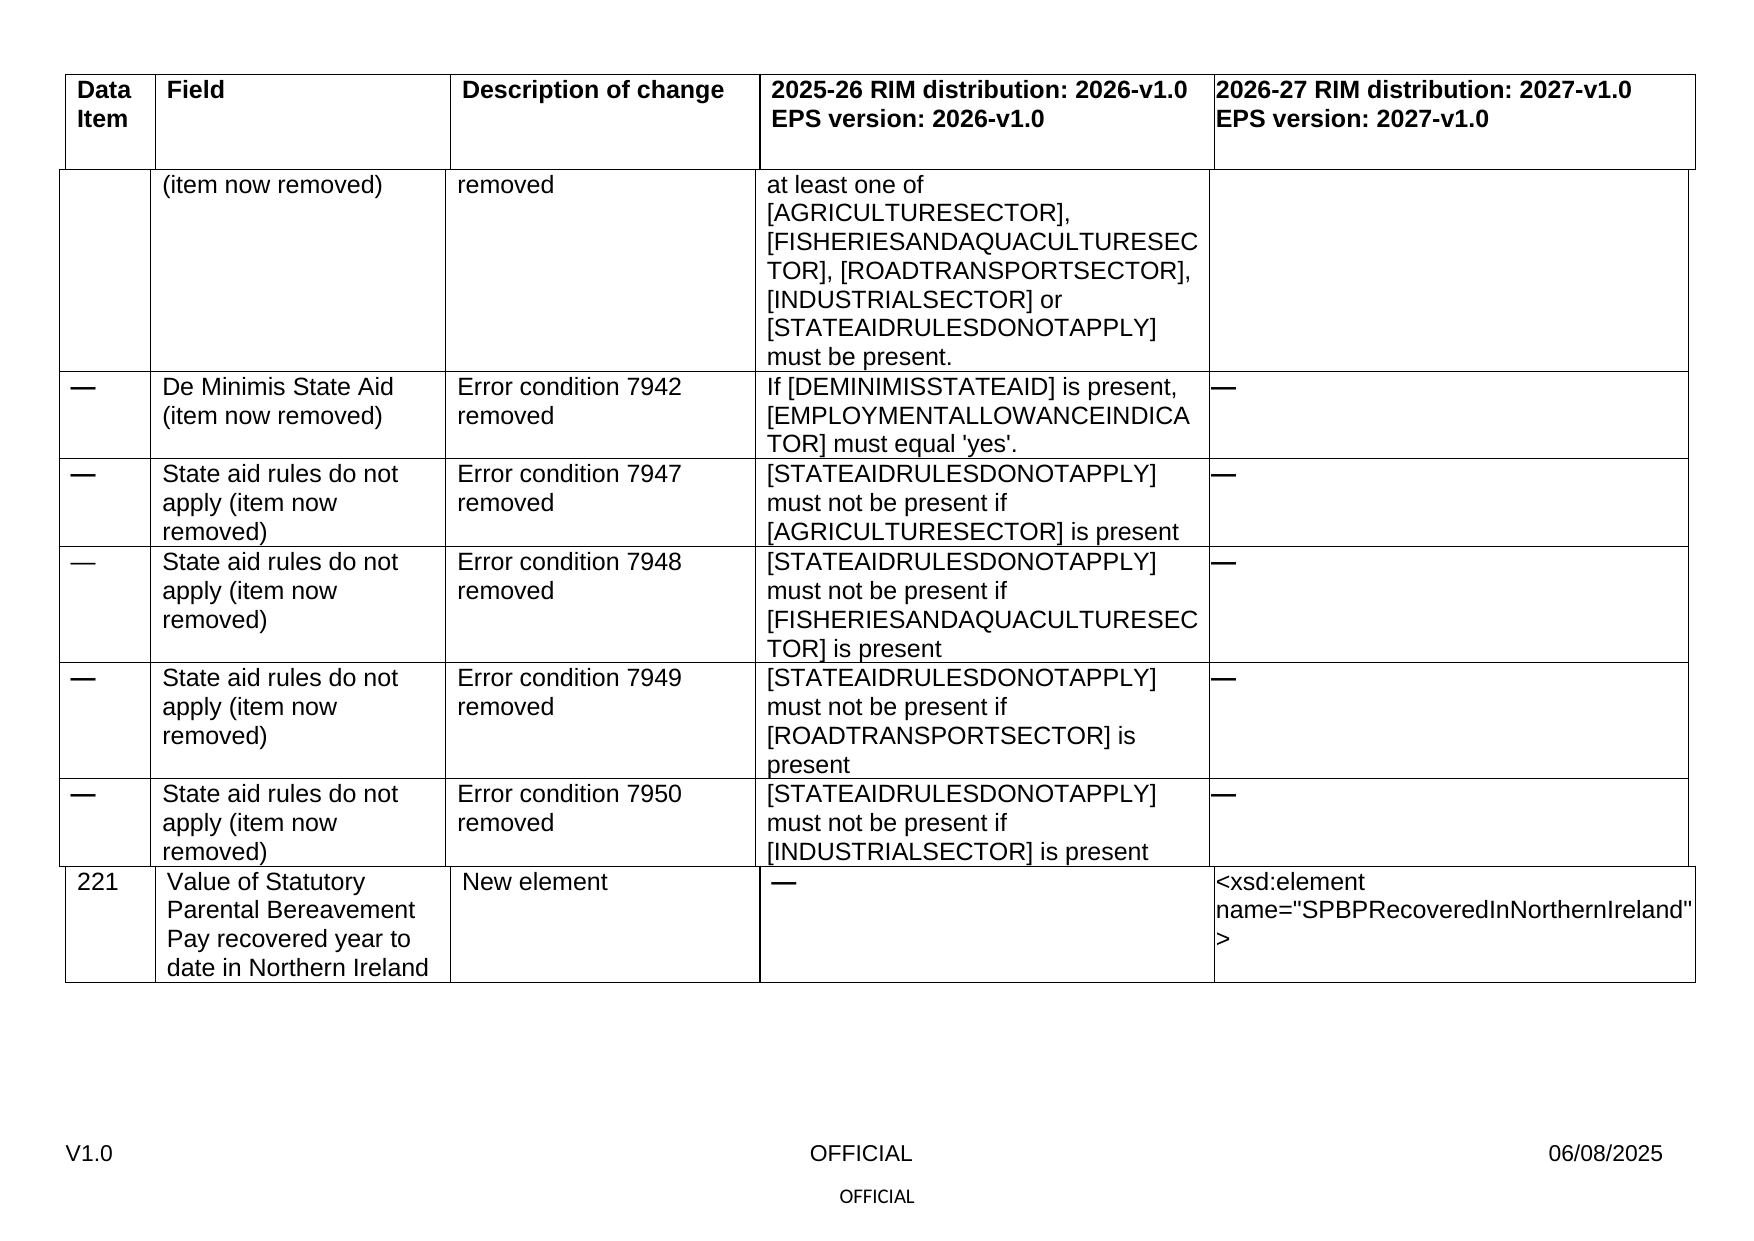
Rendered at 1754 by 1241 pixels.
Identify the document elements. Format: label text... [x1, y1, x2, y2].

table_cell — [60, 459, 150, 546]
table_cell State aid rules do not apply (item now removed) [151, 547, 445, 662]
table_cell [59, 867, 65, 982]
table_cell — [1210, 663, 1688, 778]
table_header [59, 74, 65, 168]
table_cell Error condition 7948 removed [446, 547, 755, 662]
table_header Field [156, 75, 450, 168]
table_cell If [DEMINIMISSTATEAID] is present, [EMPLOYMENTALLOWANCEINDICATOR] must equal 'yes'. [756, 372, 1209, 458]
table_cell 221 [66, 867, 155, 982]
table_cell — [60, 779, 150, 866]
table_cell — [60, 372, 150, 458]
table_cell New element [451, 867, 759, 982]
table_cell Error condition 7950 removed [446, 779, 755, 866]
table_cell — [1210, 459, 1688, 546]
table_cell at least one of [AGRICULTURESECTOR], [FISHERIESANDAQUACULTURESECTOR], [ROADTRANSPORTSECTOR], [INDUSTRIALSECTOR] or [STATEAIDRULESDONOTAPPLY] must be present. [756, 170, 1209, 371]
table_cell [1689, 458, 1695, 546]
table_cell — [1210, 372, 1688, 458]
table_cell [60, 170, 150, 371]
table_cell (item now removed) [151, 170, 445, 371]
table_cell <xsd:element name="SPBPRecoveredInNorthernIreland"> [1215, 867, 1695, 982]
table_cell — [60, 547, 150, 662]
table_cell [1689, 371, 1695, 458]
table_cell removed [446, 170, 755, 371]
table_header 2025-26 RIM distribution: 2026-v1.0 EPS version: 2026-v1.0 [761, 75, 1214, 168]
table_cell — [1210, 779, 1688, 866]
table_cell [STATEAIDRULESDONOTAPPLY] must not be present if [ROADTRANSPORTSECTOR] is present [756, 663, 1209, 778]
table_cell [1689, 662, 1695, 778]
table_header Data Item [66, 75, 155, 168]
table_header 2026-27 RIM distribution: 2027-v1.0 EPS version: 2027-v1.0 [1215, 75, 1695, 168]
table_cell Error condition 7947 removed [446, 459, 755, 546]
table_cell [1689, 778, 1695, 866]
table_cell State aid rules do not apply (item now removed) [151, 663, 445, 778]
table_cell Error condition 7942 removed [446, 372, 755, 458]
table_cell State aid rules do not apply (item now removed) [151, 459, 445, 546]
table_cell De Minimis State Aid (item now removed) [151, 372, 445, 458]
table_cell State aid rules do not apply (item now removed) [151, 779, 445, 866]
table_cell — [761, 867, 1214, 982]
table_cell — [1210, 547, 1688, 662]
table_cell [STATEAIDRULESDONOTAPPLY] must not be present if [AGRICULTURESECTOR] is present [756, 459, 1209, 546]
table_cell Error condition 7949 removed [446, 663, 755, 778]
table_cell Value of Statutory Parental Bereavement Pay recovered year to date in Northern Ireland [156, 867, 450, 982]
table_cell [1689, 546, 1695, 662]
table_cell [1210, 170, 1688, 371]
table_cell — [60, 663, 150, 778]
table_cell [STATEAIDRULESDONOTAPPLY] must not be present if [INDUSTRIALSECTOR] is present [756, 779, 1209, 866]
table_cell [1689, 170, 1695, 371]
table_header Description of change [451, 75, 759, 168]
table_cell [STATEAIDRULESDONOTAPPLY] must not be present if [FISHERIESANDAQUACULTURESECTOR] is present [756, 547, 1209, 662]
